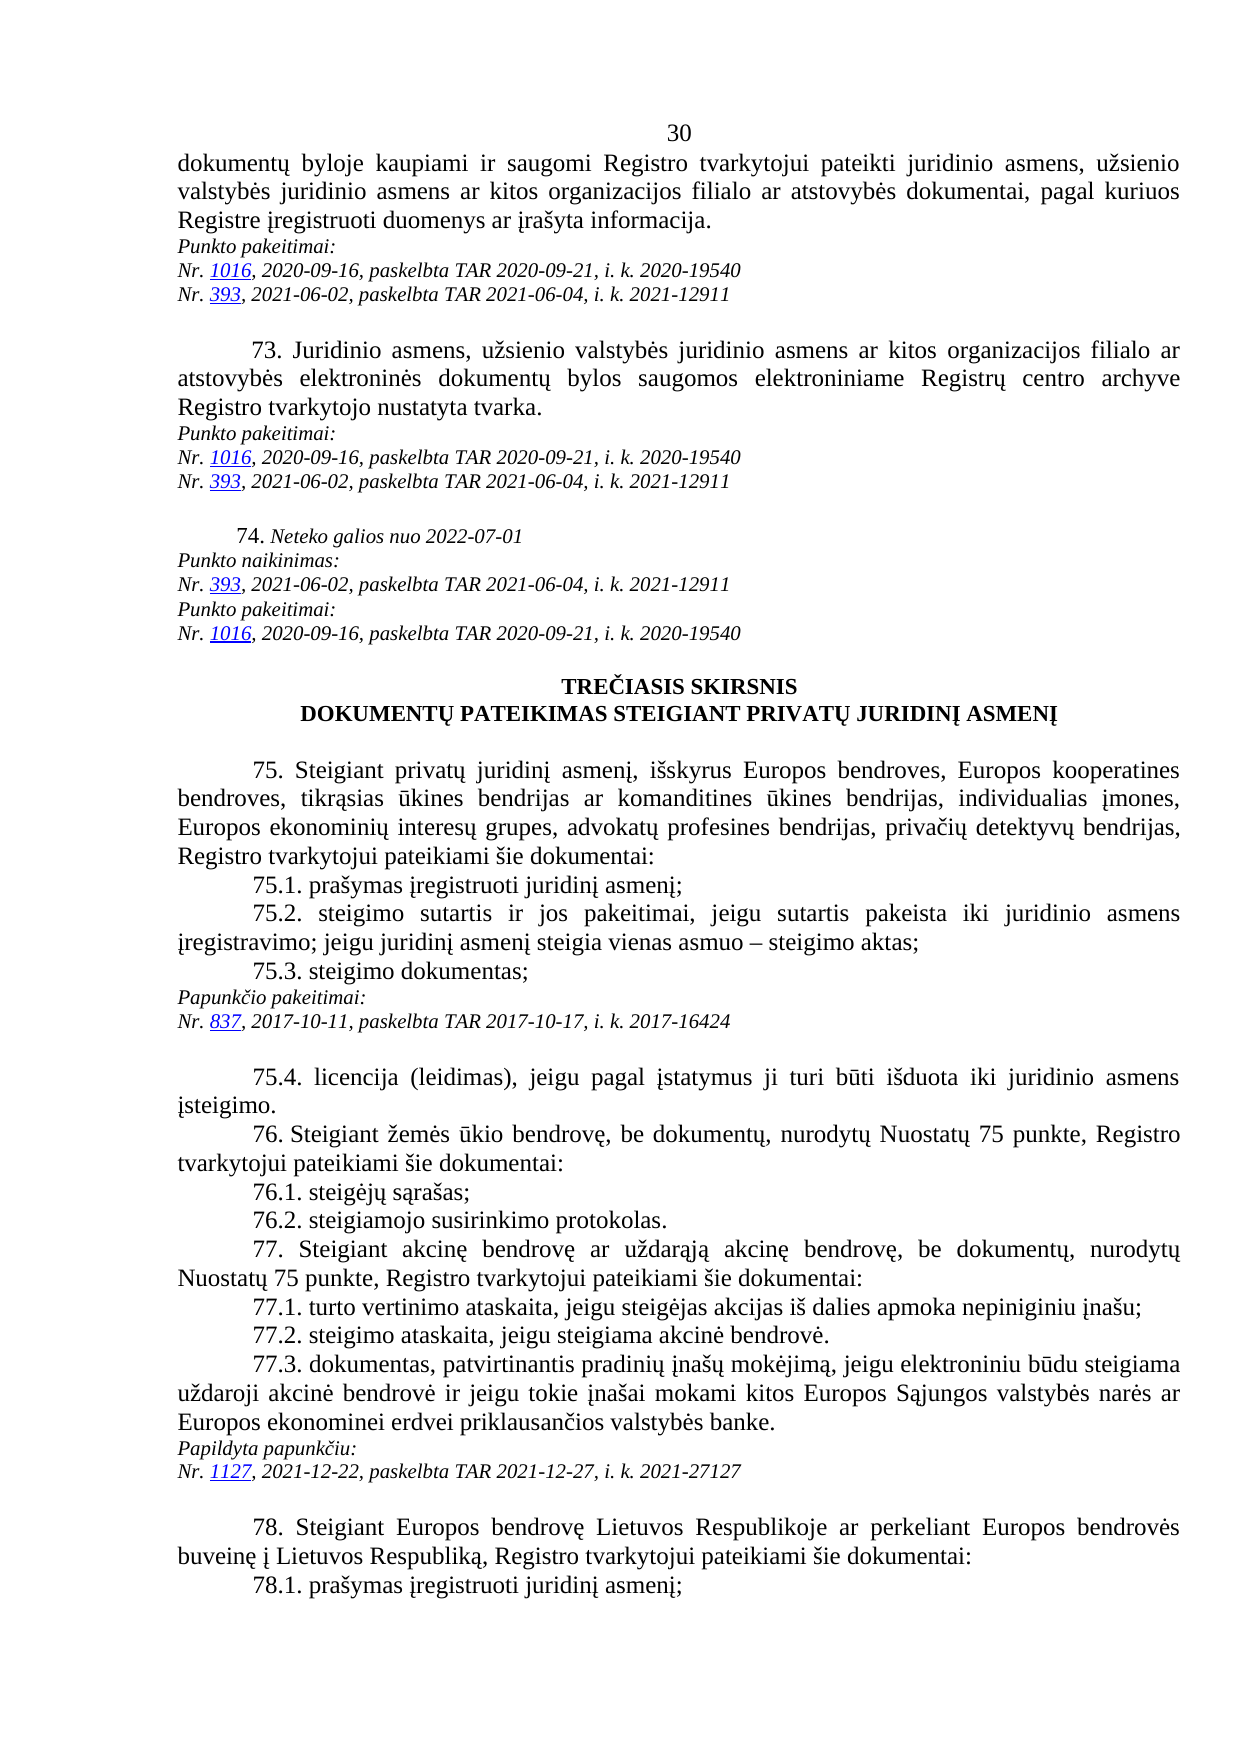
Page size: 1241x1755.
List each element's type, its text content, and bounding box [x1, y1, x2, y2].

text dokumentų byloje kaupiami ir saugomi Registro tvarkytojui pateikti juridinio asmens, užsienio valstybės juridinio asmens ar kitos organizacijos filialo ar atstovybės dokumentai, pagal kuriuos Registre įregistruoti duomenys ar įrašyta informacija. [177, 148, 1181, 234]
text 75.3. steigimo dokumentas; [177, 956, 1181, 985]
text 73. Juridinio asmens, užsienio valstybės juridinio asmens ar kitos organizacijos filialo ar atstovybės elektroninės dokumentų bylos saugomos elektroniniame Registrų centro archyve Registro tvarkytojo nustatyta tvarka. [177, 335, 1181, 421]
text TREČIASIS SKIRSNIS [177, 673, 1181, 700]
text Nr. 393, 2021-06-02, paskelbta TAR 2021-06-04, i. k. 2021-12911 [177, 469, 1181, 493]
text Punkto pakeitimai: [177, 234, 1181, 258]
text 77.3. dokumentas, patvirtinantis pradinių įnašų mokėjimą, jeigu elektroniniu būdu steigiama uždaroji akcinė bendrovė ir jeigu tokie įnašai mokami kitos Europos Sąjungos valstybės narės ar Europos ekonominei erdvei priklausančios valstybės banke. [177, 1349, 1181, 1435]
text Nr. 393, 2021-06-02, paskelbta TAR 2021-06-04, i. k. 2021-12911 [177, 572, 1181, 596]
text Nr. 837, 2017-10-11, paskelbta TAR 2017-10-17, i. k. 2017-16424 [177, 1009, 1181, 1033]
text Papunkčio pakeitimai: [177, 985, 1181, 1009]
text 78. Steigiant Europos bendrovę Lietuvos Respublikoje ar perkeliant Europos bendrovės buveinę į Lietuvos Respubliką, Registro tvarkytojui pateikiami šie dokumentai: [177, 1512, 1181, 1570]
text Nr. 1016, 2020-09-16, paskelbta TAR 2020-09-21, i. k. 2020-19540 [177, 445, 1181, 469]
text 76.1. steigėjų sąrašas; [177, 1177, 1181, 1205]
text 76.2. steigiamojo susirinkimo protokolas. [177, 1205, 1181, 1234]
text Nr. 1016, 2020-09-16, paskelbta TAR 2020-09-21, i. k. 2020-19540 [177, 621, 1181, 644]
text 78.1. prašymas įregistruoti juridinį asmenį; [177, 1570, 1181, 1598]
text 75.1. prašymas įregistruoti juridinį asmenį; [177, 870, 1181, 898]
text 75.4. licencija (leidimas), jeigu pagal įstatymus ji turi būti išduota iki juridinio asmens įsteigimo. [177, 1062, 1181, 1119]
text Punkto naikinimas: [177, 548, 1181, 572]
text Nr. 1016, 2020-09-16, paskelbta TAR 2020-09-21, i. k. 2020-19540 [177, 258, 1181, 282]
text Nr. 393, 2021-06-02, paskelbta TAR 2021-06-04, i. k. 2021-12911 [177, 282, 1181, 306]
text 74. Neteko galios nuo 2022-07-01 [177, 522, 1181, 548]
text Nr. 1127, 2021-12-22, paskelbta TAR 2021-12-27, i. k. 2021-27127 [177, 1459, 1181, 1483]
text Papildyta papunkčiu: [177, 1435, 1181, 1459]
text 77. Steigiant akcinę bendrovę ar uždarąją akcinę bendrovę, be dokumentų, nurodytų Nuostatų 75 punkte, Registro tvarkytojui pateikiami šie dokumentai: [177, 1234, 1181, 1292]
text 76. Steigiant žemės ūkio bendrovę, be dokumentų, nurodytų Nuostatų 75 punkte, Registro tvarkytojui pateikiami šie dokumentai: [177, 1119, 1181, 1177]
text Punkto pakeitimai: [177, 421, 1181, 445]
text Punkto pakeitimai: [177, 596, 1181, 621]
text DOKUMENTŲ PATEIKIMAS STEIGIANT PRIVATŲ JURIDINĮ ASMENĮ [177, 700, 1181, 726]
text 77.1. turto vertinimo ataskaita, jeigu steigėjas akcijas iš dalies apmoka nepiniginiu įnašu; [177, 1292, 1181, 1320]
text 75.2. steigimo sutartis ir jos pakeitimai, jeigu sutartis pakeista iki juridinio asmens įregistravimo; jeigu juridinį asmenį steigia vienas asmuo – steigimo aktas; [177, 898, 1181, 956]
text 77.2. steigimo ataskaita, jeigu steigiama akcinė bendrovė. [177, 1320, 1181, 1349]
text 75. Steigiant privatų juridinį asmenį, išskyrus Europos bendroves, Europos kooperatines bendroves, tikrąsias ūkines bendrijas ar komanditines ūkines bendrijas, individualias įmones, Europos ekonominių interesų grupes, advokatų profesines bendrijas, privačių detektyvų bendrijas, Registro tvarkytojui pateikiami šie dokumentai: [177, 755, 1181, 870]
